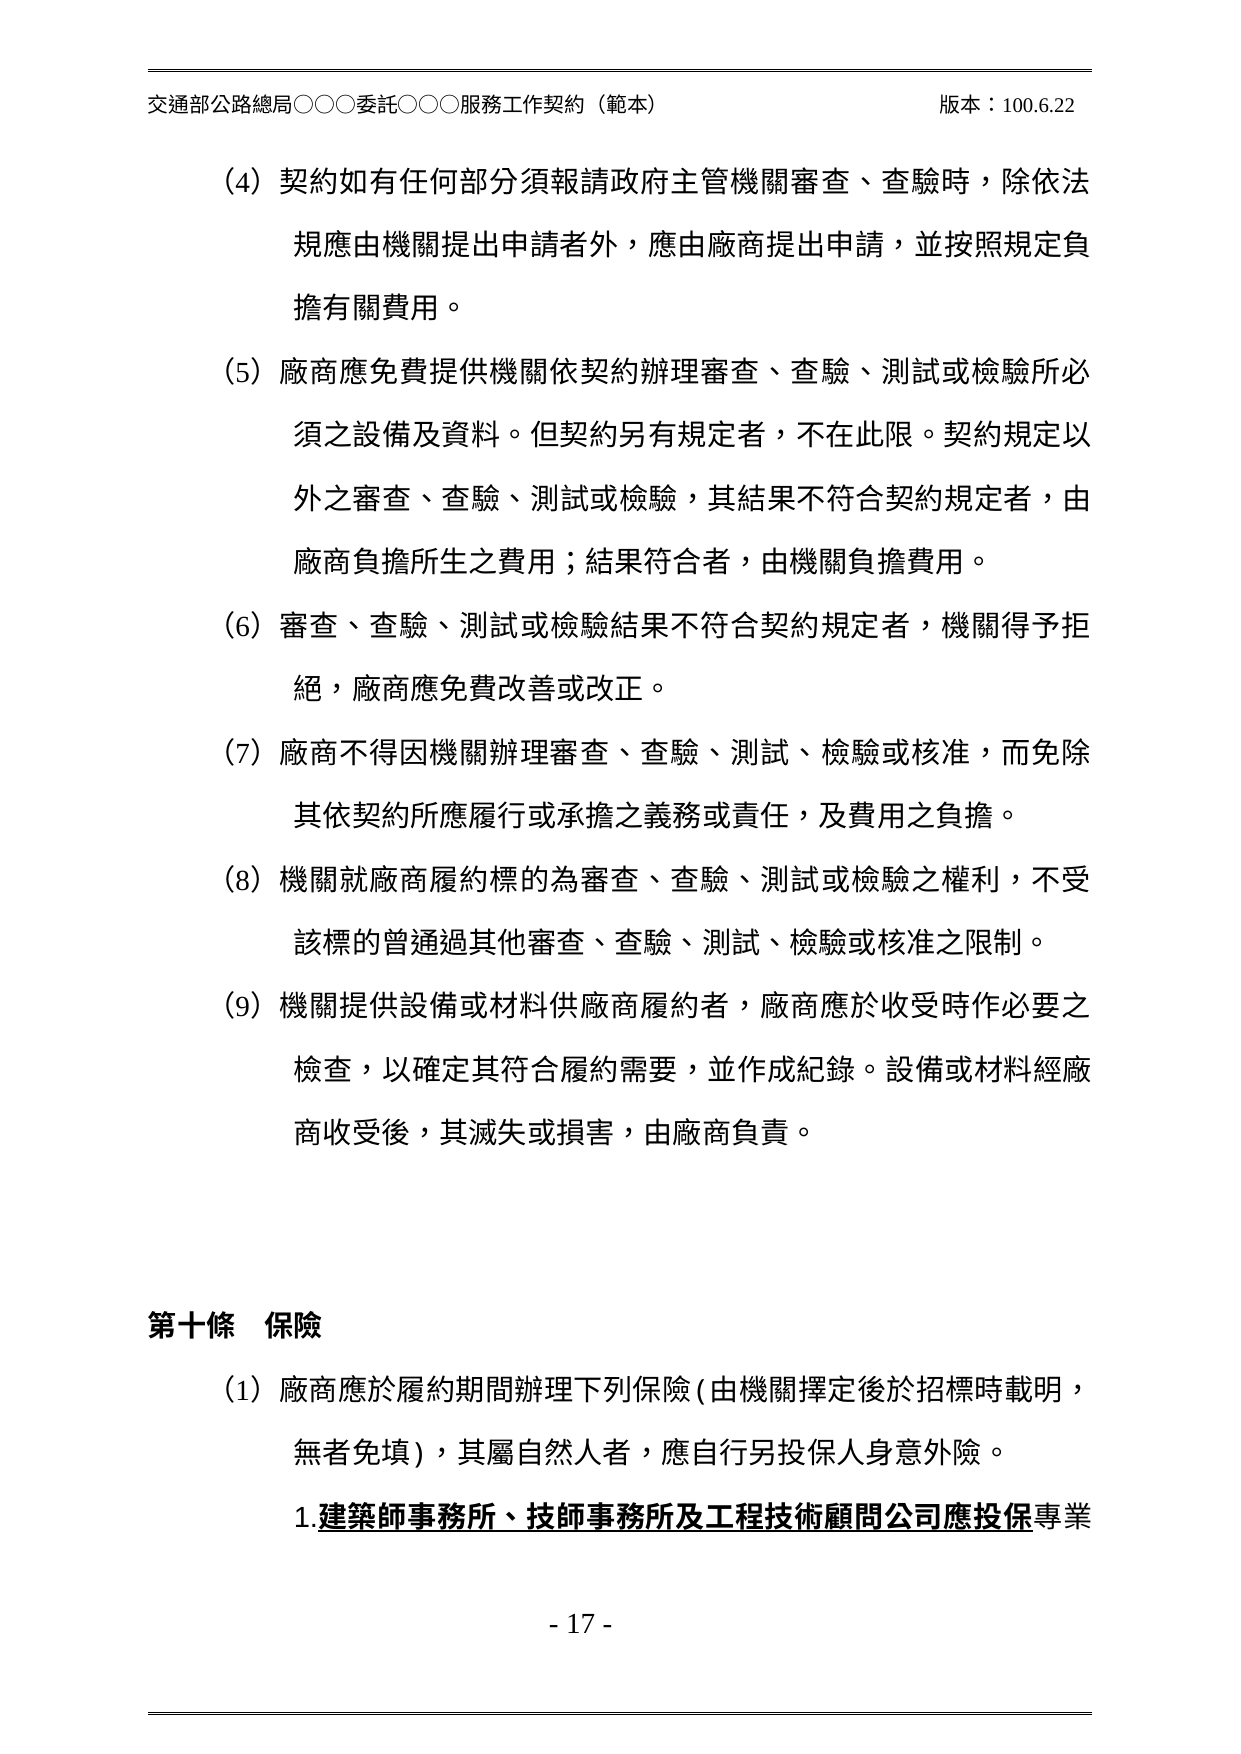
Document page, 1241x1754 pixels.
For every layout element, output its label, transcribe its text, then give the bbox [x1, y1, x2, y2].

list 廠商應免費提供機關依契約辦理審查、查驗、測試或檢驗所必須之設備及資料。但契約另有規定者，不在此限。契約規定以外之審查、查驗、測試或檢驗，其結果不符合契約規定者，由廠商負擔所生之費用；結果符合者，由機關負擔費用。 [206, 348, 1092, 581]
list 審查、查驗、測試或檢驗結果不符合契約規定者，機關得予拒絕，廠商應免費改善或改正。 [206, 602, 1092, 708]
list 建築師事務所、技師事務所及工程技術顧問公司應投保專業責任險。包括因業務疏漏、錯誤或過失，違反業務上之義務，致機關或其他第三人受有之損失。 [293, 1493, 1092, 1536]
list 契約如有任何部分須報請政府主管機關審查、查驗時，除依法規應由機關提出申請者外，應由廠商提出申請，並按照規定負擔有關費用。 [206, 158, 1092, 327]
list 廠商應於履約期間辦理下列保險(由機關擇定後於招標時載明，無者免填)，其屬自然人者，應自行另投保人身意外險。 [206, 1366, 1092, 1472]
list 廠商不得因機關辦理審查、查驗、測試、檢驗或核准，而免除其依契約所應履行或承擔之義務或責任，及費用之負擔。 [206, 729, 1092, 835]
list 機關提供設備或材料供廠商履約者，廠商應於收受時作必要之檢查，以確定其符合履約需要，並作成紀錄。設備或材料經廠商收受後，其滅失或損害，由廠商負責。 [206, 983, 1092, 1152]
text 第十條 保險 [148, 1303, 1092, 1345]
list 機關就廠商履約標的為審查、查驗、測試或檢驗之權利，不受該標的曾通過其他審查、查驗、測試、檢驗或核准之限制。 [206, 856, 1092, 962]
